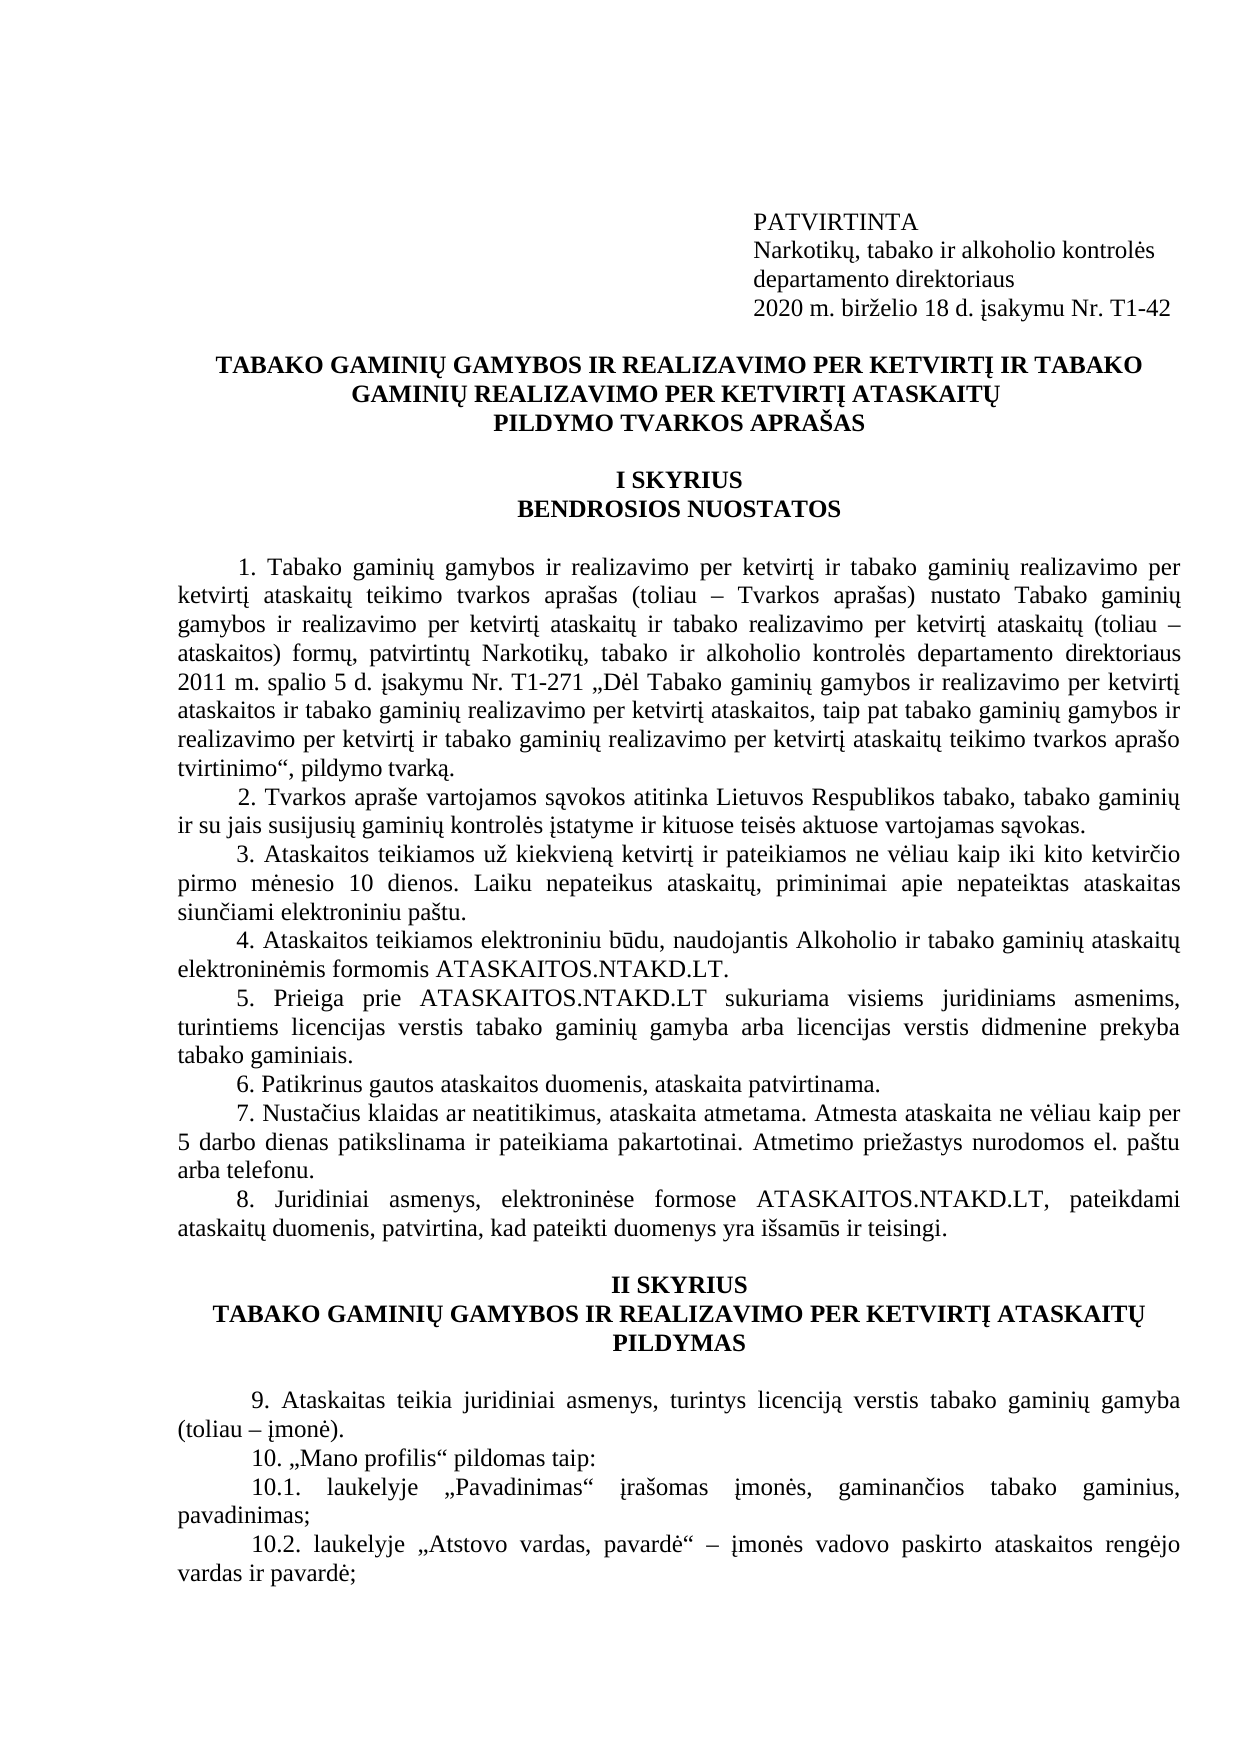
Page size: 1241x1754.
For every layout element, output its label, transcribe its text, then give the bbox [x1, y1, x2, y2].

text I SKYRIUS [177, 465, 1181, 494]
text 3. Ataskaitos teikiamos už kiekvieną ketvirtį ir pateikiamos ne vėliau kaip iki kito ketvirčio pirmo mėnesio 10 dienos. Laiku nepateikus ataskaitų, priminimai apie nepateiktas ataskaitas siunčiami elektroniniu paštu. [177, 839, 1181, 925]
text 10.1. laukelyje „Pavadinimas“ įrašomas įmonės, gaminančios tabako gaminius, pavadinimas; [177, 1472, 1181, 1529]
text 4. Ataskaitos teikiamos elektroniniu būdu, naudojantis Alkoholio ir tabako gaminių ataskaitų elektroninėmis formomis ATASKAITOS.NTAKD.LT. [177, 925, 1181, 983]
text BENDROSIOS NUOSTATOS [177, 494, 1181, 523]
text 5. Prieiga prie ATASKAITOS.NTAKD.LT sukuriama visiems juridiniams asmenims, turintiems licencijas verstis tabako gaminių gamyba arba licencijas verstis didmenine prekyba tabako gaminiais. [177, 983, 1181, 1069]
text departamento direktoriaus [753, 264, 1181, 293]
text II SKYRIUS [177, 1270, 1181, 1299]
text 10. „Mano profilis“ pildomas taip: [177, 1443, 1181, 1472]
text 1. Tabako gaminių gamybos ir realizavimo per ketvirtį ir tabako gaminių realizavimo per ketvirtį ataskaitų teikimo tvarkos aprašas (toliau – Tvarkos aprašas) nustato Tabako gaminių gamybos ir realizavimo per ketvirtį ataskaitų ir tabako realizavimo per ketvirtį ataskaitų (toliau – ataskaitos) formų, patvirtintų Narkotikų, tabako ir alkoholio kontrolės departamento direktoriaus 2011 m. spalio 5 d. įsakymu Nr. T1-271 „Dėl Tabako gaminių gamybos ir realizavimo per ketvirtį ataskaitos ir tabako gaminių realizavimo per ketvirtį ataskaitos, taip pat tabako gaminių gamybos ir realizavimo per ketvirtį ir tabako gaminių realizavimo per ketvirtį ataskaitų teikimo tvarkos aprašo tvirtinimo“, pildymo tvarką. [177, 552, 1181, 782]
text Narkotikų, tabako ir alkoholio kontrolės [753, 235, 1181, 264]
text PATVIRTINTA [753, 207, 1181, 235]
text 6. Patikrinus gautos ataskaitos duomenis, ataskaita patvirtinama. [177, 1069, 1181, 1098]
text 9. Ataskaitas teikia juridiniai asmenys, turintys licenciją verstis tabako gaminių gamyba (toliau – įmonė). [177, 1385, 1181, 1443]
text 7. Nustačius klaidas ar neatitikimus, ataskaita atmetama. Atmesta ataskaita ne vėliau kaip per 5 darbo dienas patikslinama ir pateikiama pakartotinai. Atmetimo priežastys nurodomos el. paštu arba telefonu. [177, 1098, 1181, 1184]
text 10.2. laukelyje „Atstovo vardas, pavardė“ – įmonės vadovo paskirto ataskaitos rengėjo vardas ir pavardė; [177, 1529, 1181, 1587]
text 2020 m. birželio 18 d. įsakymu Nr. T1-42 [753, 293, 1181, 322]
text 2. Tvarkos apraše vartojamos sąvokos atitinka Lietuvos Respublikos tabako, tabako gaminių ir su jais susijusių gaminių kontrolės įstatyme ir kituose teisės aktuose vartojamas sąvokas. [177, 782, 1181, 839]
text PILDYMO TVARKOS APRAŠAS [177, 408, 1181, 437]
text 8. Juridiniai asmenys, elektroninėse formose ATASKAITOS.NTAKD.LT, pateikdami ataskaitų duomenis, patvirtina, kad pateikti duomenys yra išsamūs ir teisingi. [177, 1184, 1181, 1242]
text TABAKO GAMINIŲ GAMYBOS IR REALIZAVIMO PER KETVIRTĮ IR TABAKO GAMINIŲ REALIZAVIMO PER KETVIRTĮ ATASKAITŲ [177, 350, 1181, 408]
text TABAKO GAMINIŲ GAMYBOS IR REALIZAVIMO PER KETVIRTĮ ATASKAITŲ PILDYMAS [177, 1299, 1181, 1357]
